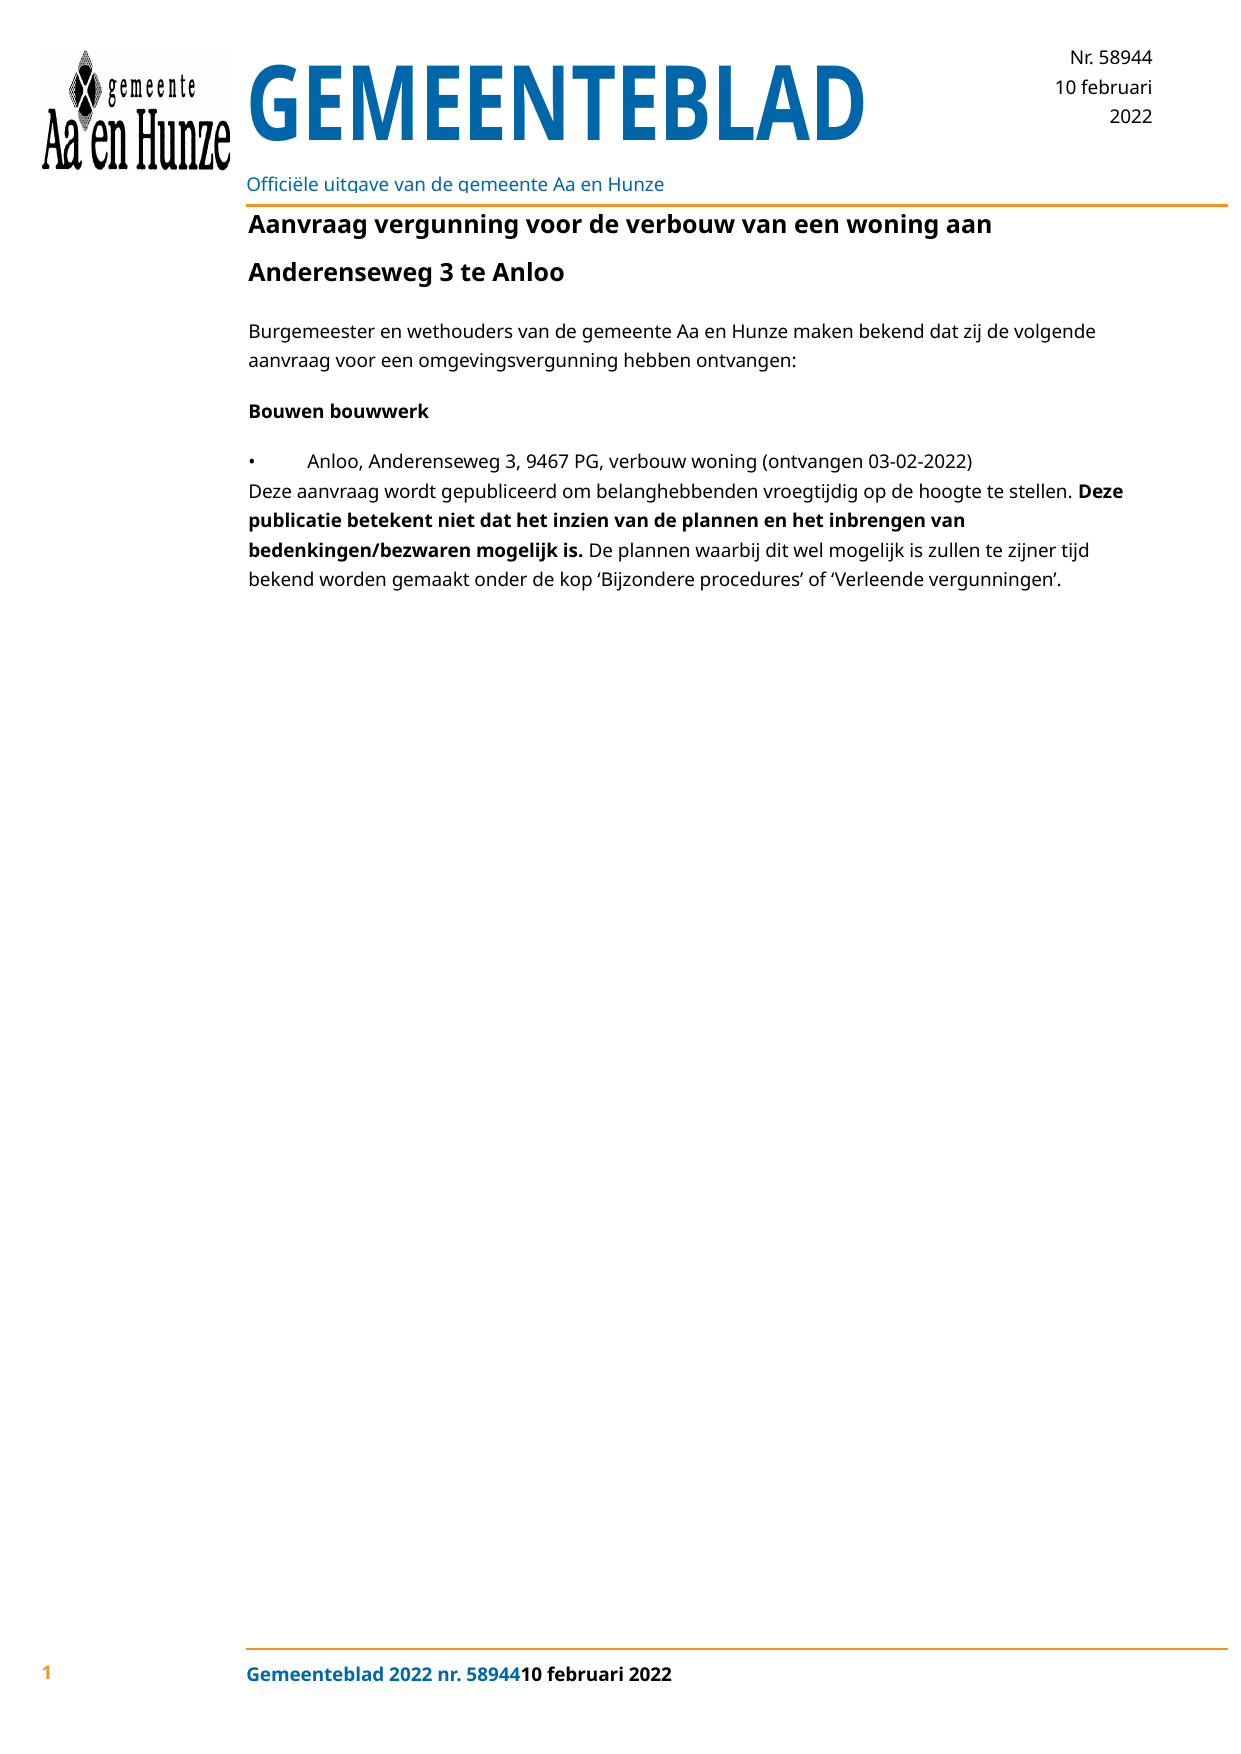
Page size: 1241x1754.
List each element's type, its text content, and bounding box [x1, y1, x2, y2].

text Aanvraag vergunning voor de verbouw van een woning aan Anderenseweg 3 te Anloo [248, 207, 1152, 288]
text Bouwen bouwwerk [248, 398, 1152, 424]
text Deze aanvraag wordt gepubliceerd om belanghebbenden vroegtijdig op de hoogte te stellen. Deze publicatie betekent niet dat het inzien van de plannen en het inbrengen van bedenkingen/bezwaren mogelijk is. De plannen waarbij dit wel mogelijk is zullen te zijner tijd bekend worden gemaakt onder de kop ‘Bijzondere procedures’ of ‘Verleende vergunningen’. [248, 478, 1152, 592]
text Burgemeester en wethouders van de gemeente Aa en Hunze maken bekend dat zij de volgende aanvraag voor een omgevingsvergunning hebben ontvangen: [248, 318, 1152, 373]
picture [41, 47, 231, 172]
list Anloo, Anderenseweg 3, 9467 PG, verbouw woning (ontvangen 03-02-2022) [248, 448, 1152, 474]
